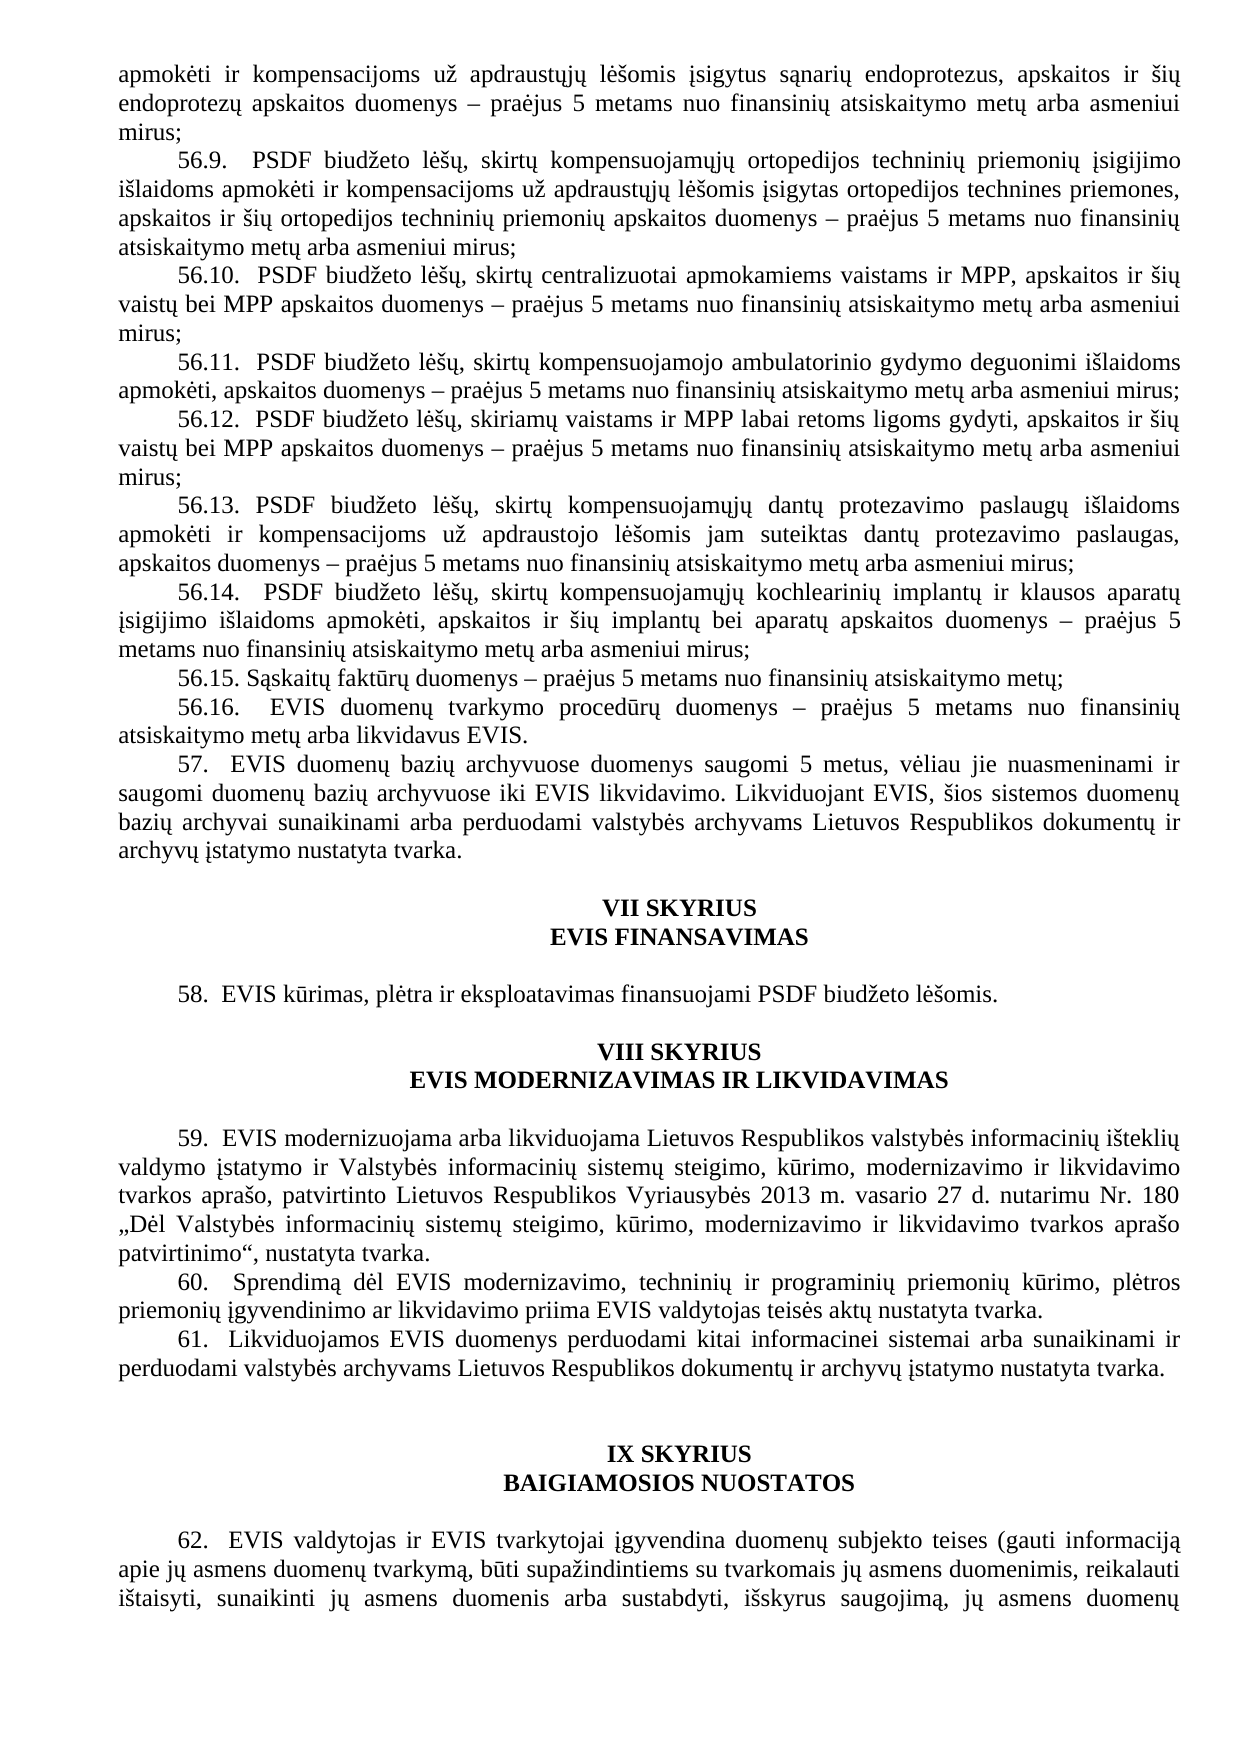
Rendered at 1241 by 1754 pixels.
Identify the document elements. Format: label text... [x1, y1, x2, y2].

text VII SKYRIUS [118, 893, 1181, 922]
text 56.10. PSDF biudžeto lėšų, skirtų centralizuotai apmokamiems vaistams ir MPP, apskaitos ir šių vaistų bei MPP apskaitos duomenys – praėjus 5 metams nuo finansinių atsiskaitymo metų arba asmeniui mirus; [118, 260, 1181, 347]
text 58. EVIS kūrimas, plėtra ir eksploatavimas finansuojami PSDF biudžeto lėšomis. [118, 979, 1181, 1008]
text 56.11. PSDF biudžeto lėšų, skirtų kompensuojamojo ambulatorinio gydymo deguonimi išlaidoms apmokėti, apskaitos duomenys – praėjus 5 metams nuo finansinių atsiskaitymo metų arba asmeniui mirus; [118, 347, 1181, 404]
text 60. Sprendimą dėl EVIS modernizavimo, techninių ir programinių priemonių kūrimo, plėtros priemonių įgyvendinimo ar likvidavimo priima EVIS valdytojas teisės aktų nustatyta tvarka. [118, 1267, 1181, 1324]
text BAIGIAMOSIOS NUOSTATOS [118, 1468, 1181, 1497]
text EVIS FINANSAVIMAS [118, 922, 1181, 950]
text 56.15. Sąskaitų faktūrų duomenys – praėjus 5 metams nuo finansinių atsiskaitymo metų; [118, 663, 1181, 692]
text 56.9. PSDF biudžeto lėšų, skirtų kompensuojamųjų ortopedijos techninių priemonių įsigijimo išlaidoms apmokėti ir kompensacijoms už apdraustųjų lėšomis įsigytas ortopedijos technines priemones, apskaitos ir šių ortopedijos techninių priemonių apskaitos duomenys – praėjus 5 metams nuo finansinių atsiskaitymo metų arba asmeniui mirus; [118, 145, 1181, 260]
text 56.14. PSDF biudžeto lėšų, skirtų kompensuojamųjų kochlearinių implantų ir klausos aparatų įsigijimo išlaidoms apmokėti, apskaitos ir šių implantų bei aparatų apskaitos duomenys – praėjus 5 metams nuo finansinių atsiskaitymo metų arba asmeniui mirus; [118, 577, 1181, 663]
text 57. EVIS duomenų bazių archyvuose duomenys saugomi 5 metus, vėliau jie nuasmeninami ir saugomi duomenų bazių archyvuose iki EVIS likvidavimo. Likviduojant EVIS, šios sistemos duomenų bazių archyvai sunaikinami arba perduodami valstybės archyvams Lietuvos Respublikos dokumentų ir archyvų įstatymo nustatyta tvarka. [118, 749, 1181, 864]
text 56.13. PSDF biudžeto lėšų, skirtų kompensuojamųjų dantų protezavimo paslaugų išlaidoms apmokėti ir kompensacijoms už apdraustojo lėšomis jam suteiktas dantų protezavimo paslaugas, apskaitos duomenys – praėjus 5 metams nuo finansinių atsiskaitymo metų arba asmeniui mirus; [118, 490, 1181, 577]
text 56.12. PSDF biudžeto lėšų, skiriamų vaistams ir MPP labai retoms ligoms gydyti, apskaitos ir šių vaistų bei MPP apskaitos duomenys – praėjus 5 metams nuo finansinių atsiskaitymo metų arba asmeniui mirus; [118, 404, 1181, 490]
text VIII SKYRIUS [118, 1037, 1181, 1065]
text 56.16. EVIS duomenų tvarkymo procedūrų duomenys – praėjus 5 metams nuo finansinių atsiskaitymo metų arba likvidavus EVIS. [118, 692, 1181, 749]
text 61. Likviduojamos EVIS duomenys perduodami kitai informacinei sistemai arba sunaikinami ir perduodami valstybės archyvams Lietuvos Respublikos dokumentų ir archyvų įstatymo nustatyta tvarka. [118, 1324, 1181, 1382]
text 62. EVIS valdytojas ir EVIS tvarkytojai įgyvendina duomenų subjekto teises (gauti informaciją apie jų asmens duomenų tvarkymą, būti supažindintiems su tvarkomais jų asmens duomenimis, reikalauti ištaisyti, sunaikinti jų asmens duomenis arba sustabdyti, išskyrus saugojimą, jų asmens duomenų [118, 1525, 1181, 1612]
text apmokėti ir kompensacijoms už apdraustųjų lėšomis įsigytus sąnarių endoprotezus, apskaitos ir šių endoprotezų apskaitos duomenys – praėjus 5 metams nuo finansinių atsiskaitymo metų arba asmeniui mirus; [118, 59, 1181, 145]
text IX SKYRIUS [118, 1439, 1181, 1468]
text 59. EVIS modernizuojama arba likviduojama Lietuvos Respublikos valstybės informacinių išteklių valdymo įstatymo ir Valstybės informacinių sistemų steigimo, kūrimo, modernizavimo ir likvidavimo tvarkos aprašo, patvirtinto Lietuvos Respublikos Vyriausybės 2013 m. vasario 27 d. nutarimu Nr. 180 „Dėl Valstybės informacinių sistemų steigimo, kūrimo, modernizavimo ir likvidavimo tvarkos aprašo patvirtinimo“, nustatyta tvarka. [118, 1123, 1181, 1267]
text EVIS MODERNIZAVIMAS IR LIKVIDAVIMAS [118, 1065, 1181, 1094]
